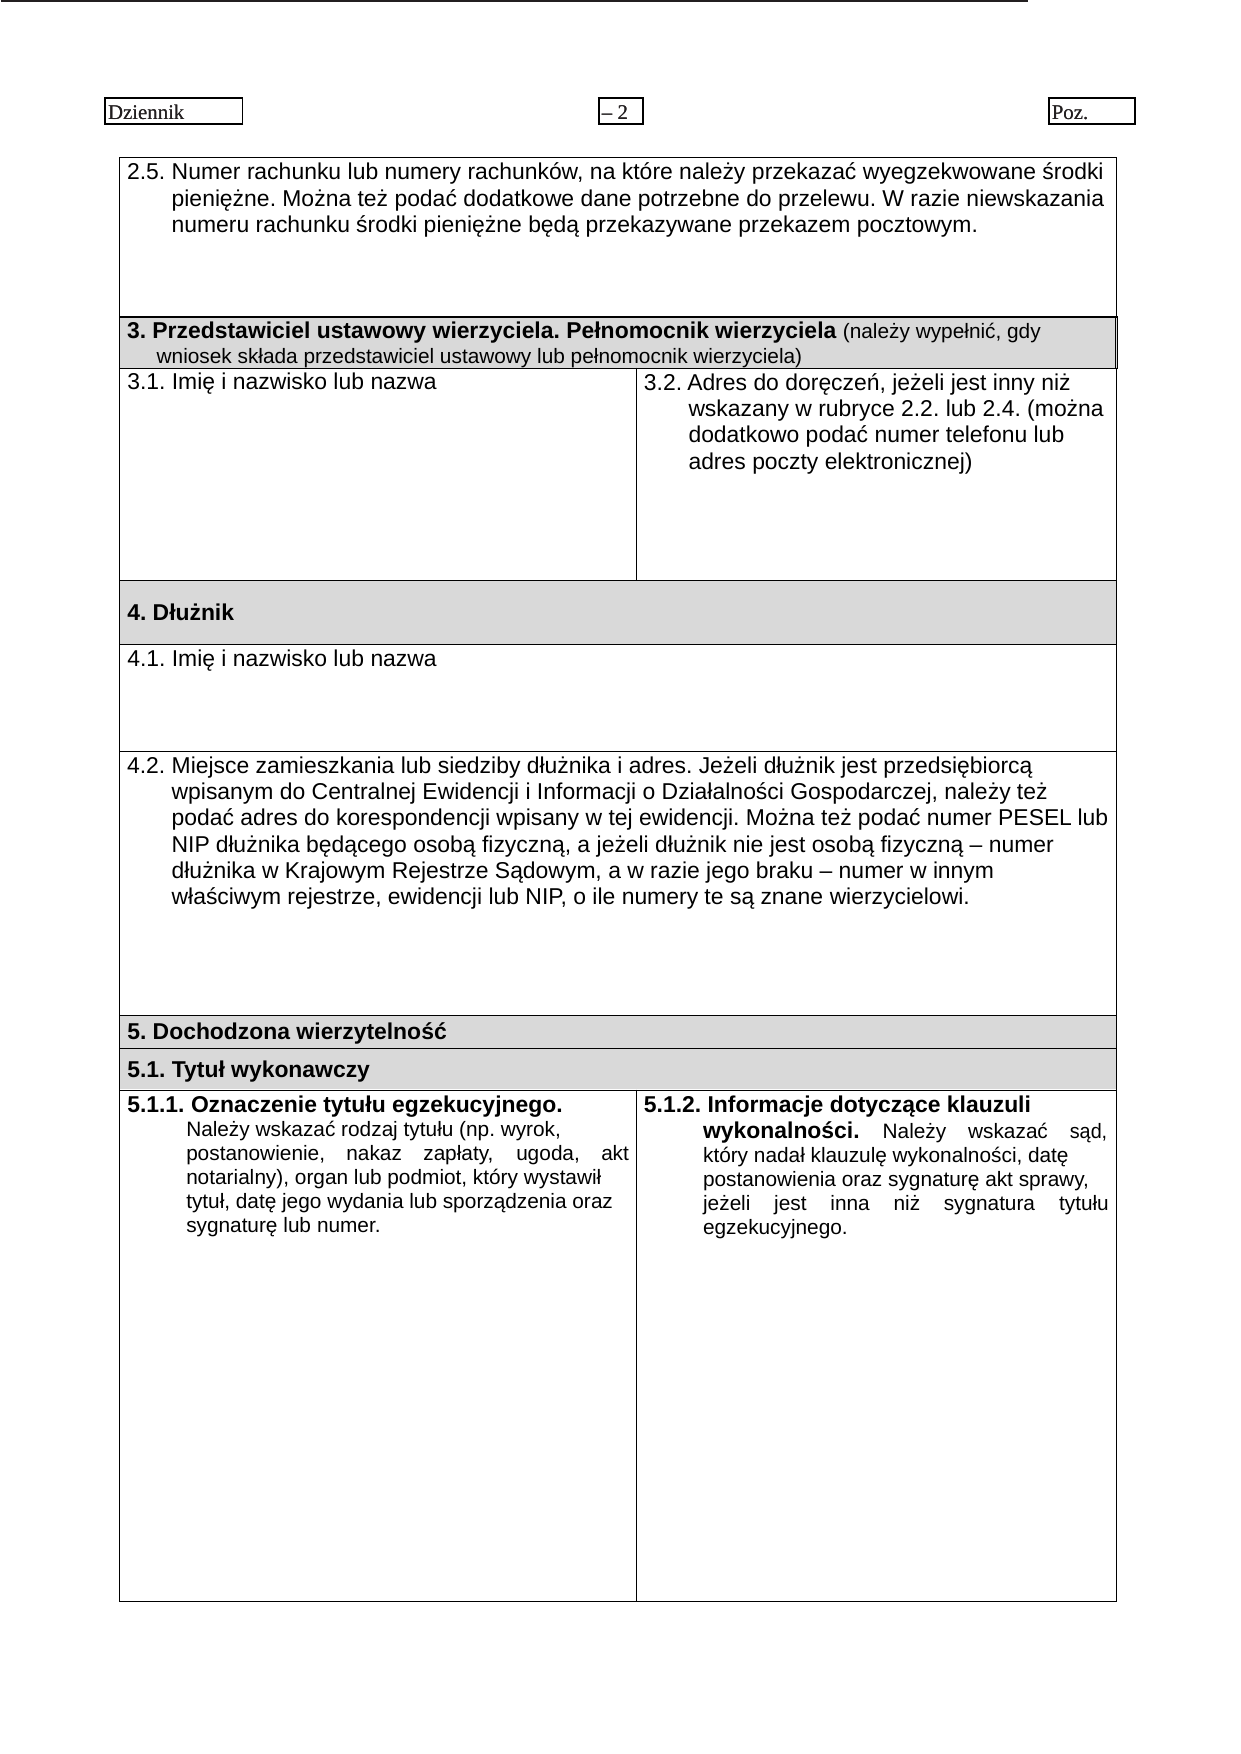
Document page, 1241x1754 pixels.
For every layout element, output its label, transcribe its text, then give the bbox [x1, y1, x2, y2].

table_cell 5.1. Tytuł wykonawczy [120, 1049, 1116, 1089]
table_cell 4.1. Imię i nazwisko lub nazwa [120, 645, 1116, 751]
table_cell 3. Przedstawiciel ustawowy wierzyciela. Pełnomocnik wierzyciela (należy wypełnić, gdy wniosek składa przedstawiciel ustawowy lub pełnomocnik wierzyciela) [120, 318, 1115, 368]
table_cell 5.1.2. Informacje dotyczące klauzuli wykonalności. Należy wskazać sąd, który nadał klauzulę wykonalności, datę postanowienia oraz sygnaturę akt sprawy, jeżeli jest inna niż sygnatura tytułu egzekucyjnego. [637, 1091, 1116, 1601]
table_header 2.5. Numer rachunku lub numery rachunków, na które należy przekazać wyegzekwowane środki pieniężne. Można też podać dodatkowe dane potrzebne do przelewu. W razie niewskazania numeru rachunku środki pieniężne będą przekazywane przekazem pocztowym. [120, 158, 1116, 316]
table_cell 3.1. Imię i nazwisko lub nazwa [120, 369, 636, 579]
table_cell 4.2. Miejsce zamieszkania lub siedziby dłużnika i adres. Jeżeli dłużnik jest przedsiębiorcą wpisanym do Centralnej Ewidencji i Informacji o Działalności Gospodarczej, należy też podać adres do korespondencji wpisany w tej ewidencji. Można też podać numer PESEL lub NIP dłużnika będącego osobą fizyczną, a jeżeli dłużnik nie jest osobą fizyczną – numer dłużnika w Krajowym Rejestrze Sądowym, a w razie jego braku – numer w innym właściwym rejestrze, ewidencji lub NIP, o ile numery te są znane wierzycielowi. [120, 752, 1116, 1015]
table_cell 5.1.1. Oznaczenie tytułu egzekucyjnego. Należy wskazać rodzaj tytułu (np. wyrok, postanowienie, nakaz zapłaty, ugoda, akt notarialny), organ lub podmiot, który wystawił tytuł, datę jego wydania lub sporządzenia oraz sygnaturę lub numer. [120, 1091, 636, 1601]
table_cell 5. Dochodzona wierzytelność [120, 1016, 1116, 1048]
table_cell 3.2. Adres do doręczeń, jeżeli jest inny niż wskazany w rubryce 2.2. lub 2.4. (można dodatkowo podać numer telefonu lub adres poczty elektronicznej) [637, 369, 1116, 579]
table_cell 4. Dłużnik [120, 581, 1116, 644]
